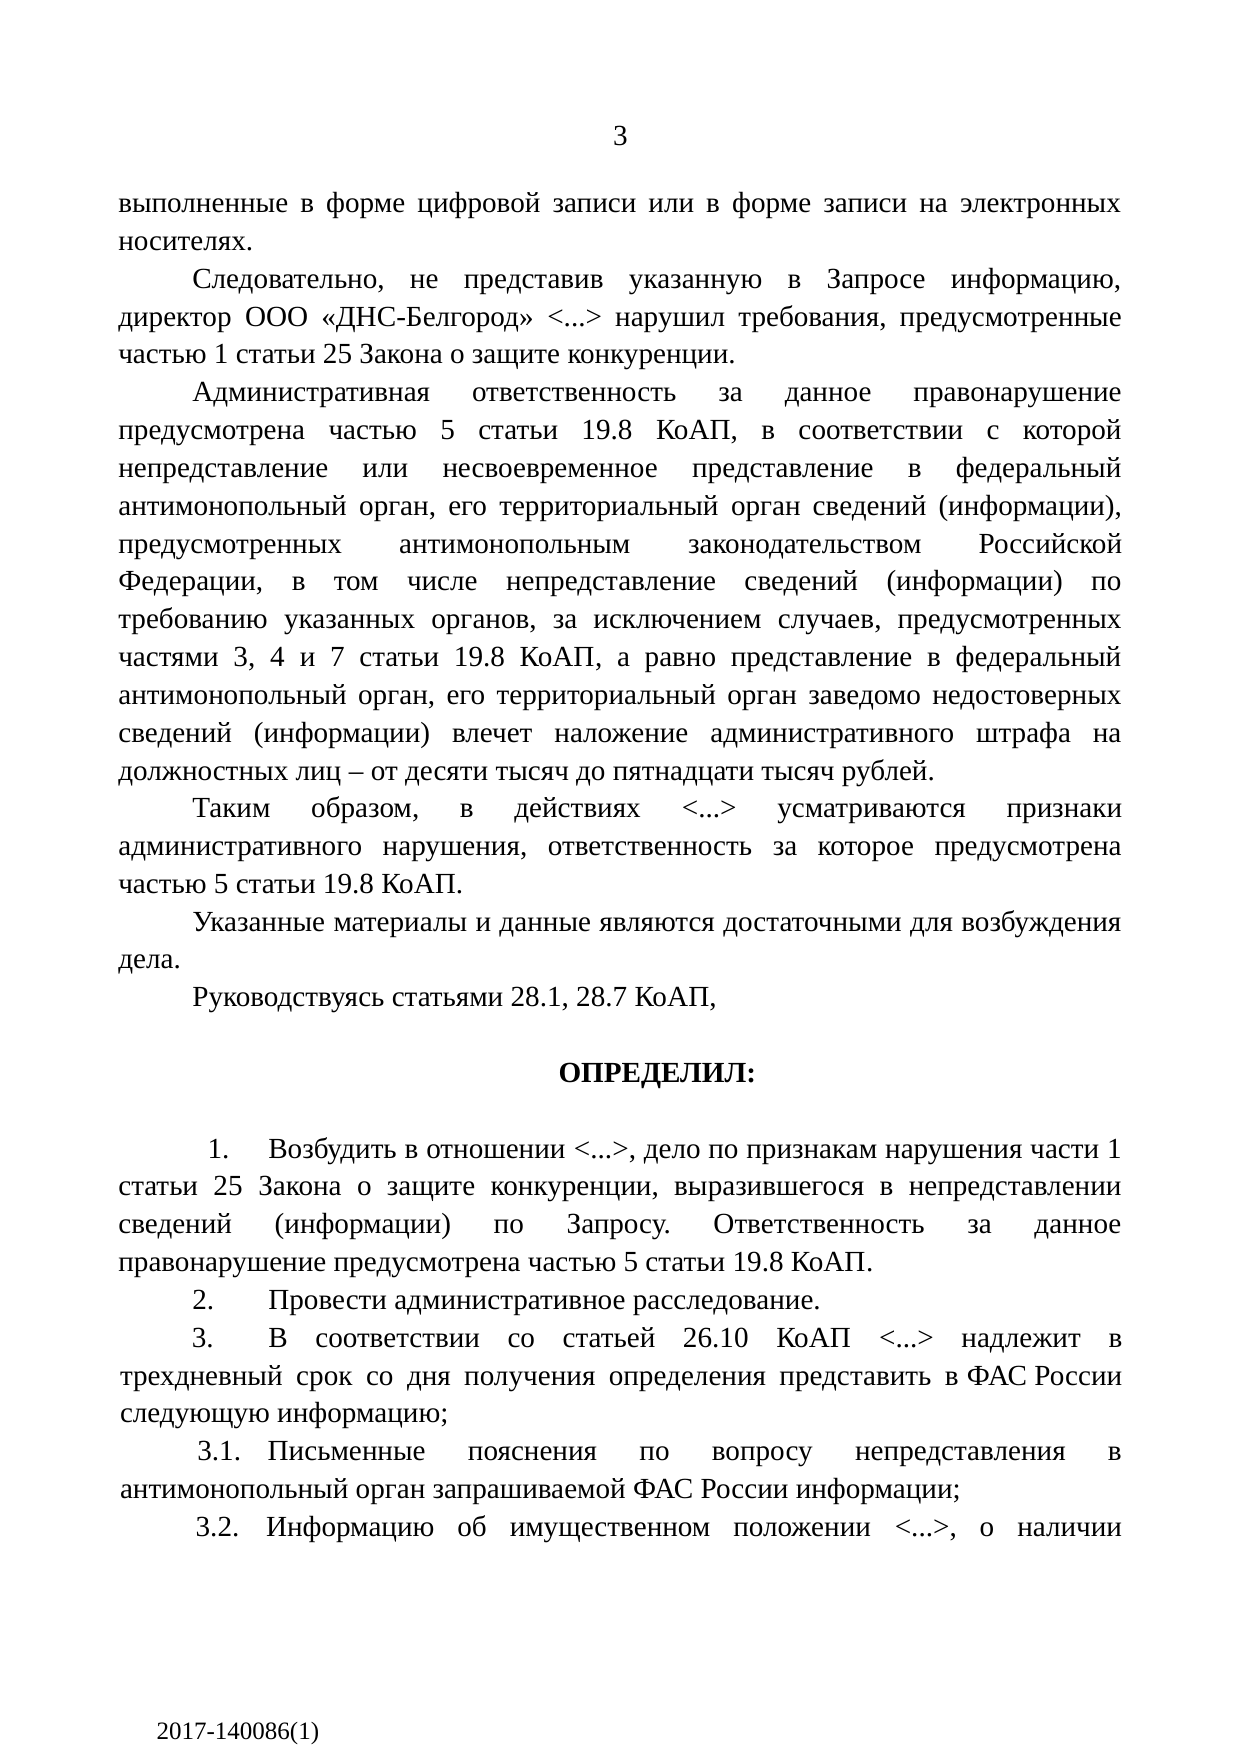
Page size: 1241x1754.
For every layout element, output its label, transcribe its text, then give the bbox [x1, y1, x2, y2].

list 3.2. Информацию об имущественном положении <...>, о наличии [118, 1504, 1122, 1542]
text ОПРЕДЕЛИЛ: [118, 1051, 1122, 1089]
list Возбудить в отношении <...>, дело по признакам нарушения части 1 статьи 25 Закона о защите конкуренции, выразившегося в непредставлении сведений (информации) по Запросу. Ответственность за данное правонарушение предусмотрена частью 5 статьи 19.8 КоАП. [118, 1126, 1122, 1278]
text выполненные в форме цифровой записи или в форме записи на электронных носителях. [118, 181, 1122, 257]
text Руководствуясь статьями 28.1, 28.7 КоАП, [118, 975, 1122, 1013]
text Таким образом, в действиях <...> усматриваются признаки административного нарушения, ответственность за которое предусмотрена частью 5 статьи 19.8 КоАП. [118, 786, 1122, 899]
text Следовательно, не представив указанную в Запросе информацию, директор ООО «ДНС-Белгород» <...> нарушил требования, предусмотренные частью 1 статьи 25 Закона о защите конкуренции. [118, 257, 1122, 370]
text Указанные материалы и данные являются достаточными для возбуждения дела. [118, 899, 1122, 975]
text Административная ответственность за данное правонарушение предусмотрена частью 5 статьи 19.8 КоАП, в соответствии с которой непредставление или несвоевременное представление в федеральный антимонопольный орган, его территориальный орган сведений (информации), предусмотренных антимонопольным законодательством Российской Федерации, в том числе непредставление сведений (информации) по требованию указанных органов, за исключением случаев, предусмотренных частями 3, 4 и 7 статьи 19.8 КоАП, а равно представление в федеральный антимонопольный орган, его территориальный орган заведомо недостоверных сведений (информации) влечет наложение административного штрафа на должностных лиц ‒ от десяти тысяч до пятнадцати тысяч рублей. [118, 370, 1122, 786]
list Провести административное расследование. [118, 1278, 1122, 1316]
list В соответствии со статьей 26.10 КоАП <...> надлежит в трехдневный срок со дня получения определения представить в ФАС России следующую информацию; [120, 1316, 1122, 1429]
list 3.1. Письменные пояснения по вопросу непредставления в антимонопольный орган запрашиваемой ФАС России информации; [120, 1429, 1122, 1504]
